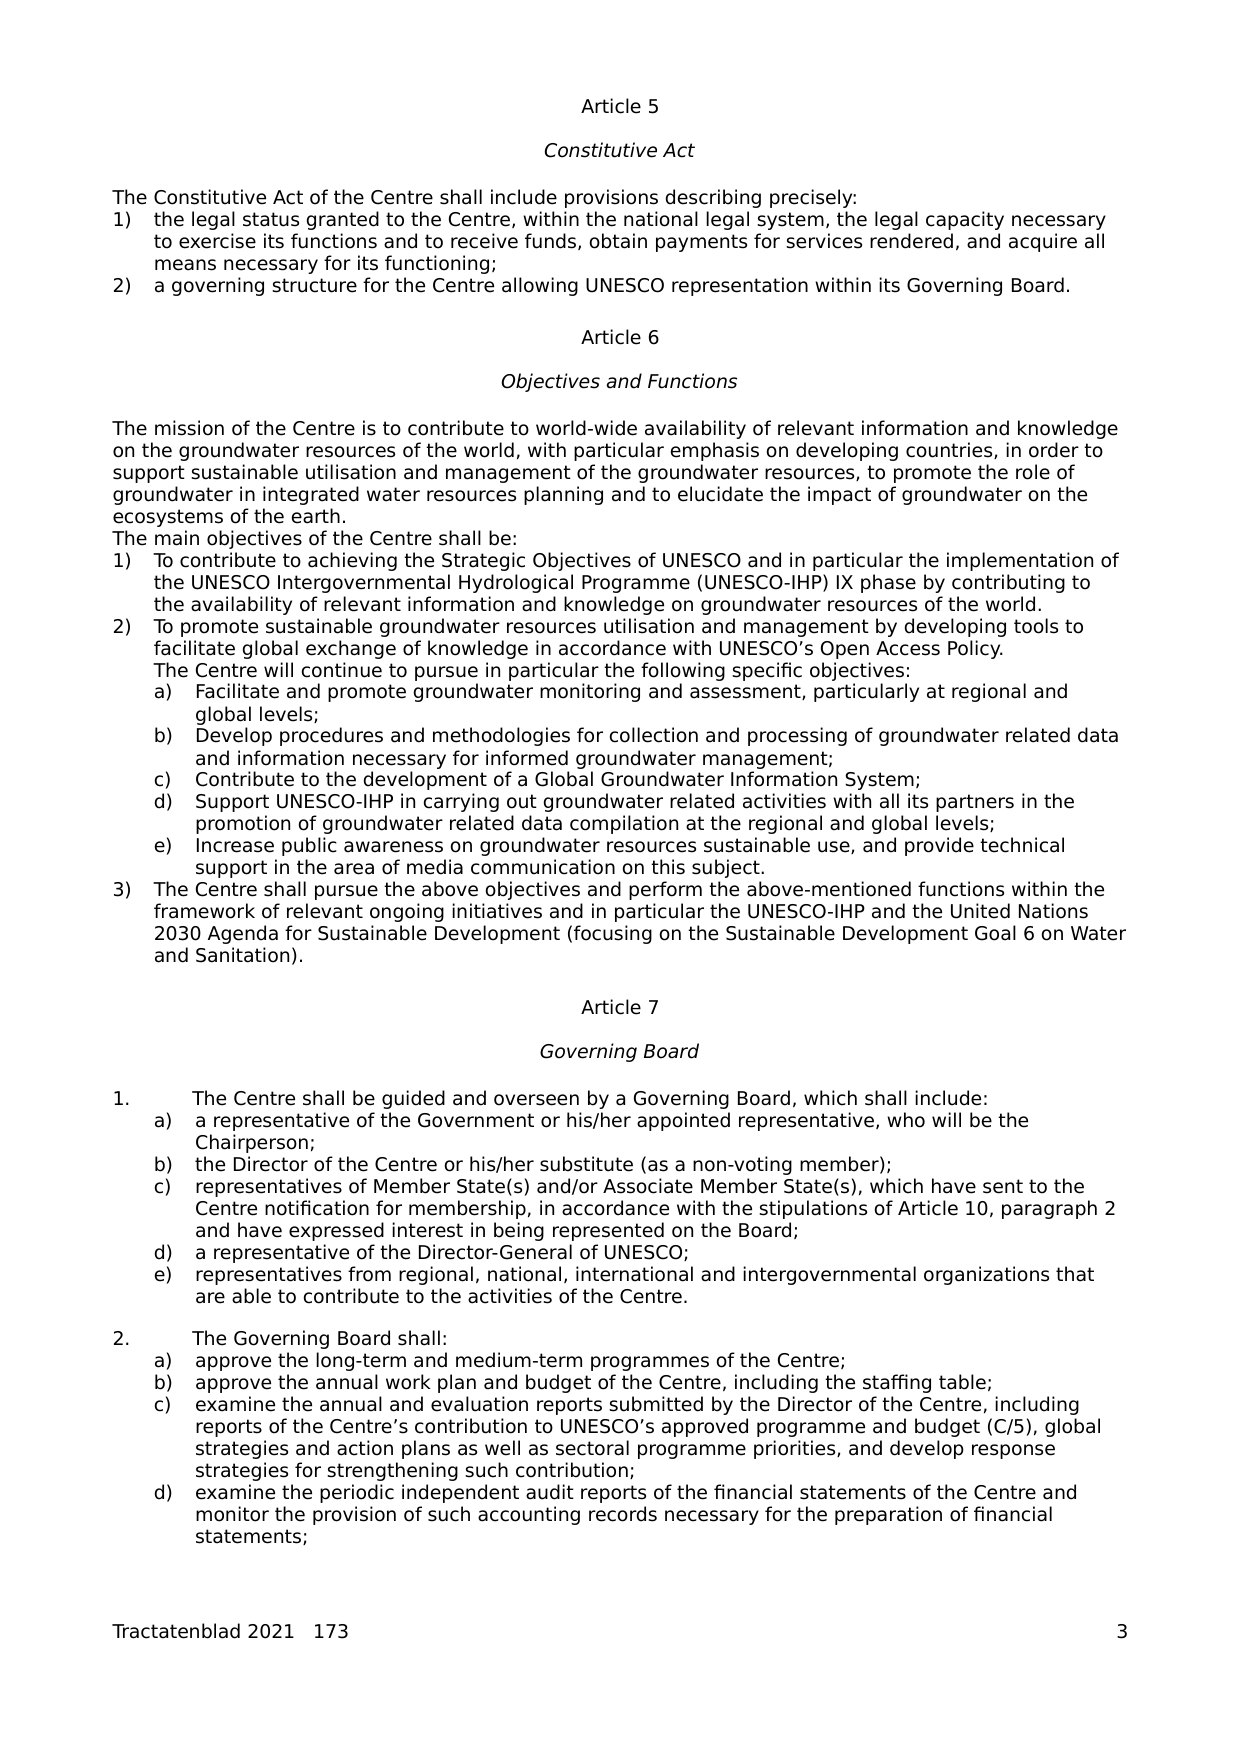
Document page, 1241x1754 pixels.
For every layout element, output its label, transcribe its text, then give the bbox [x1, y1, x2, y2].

text 1) To contribute to achieving the Strategic Objectives of UNESCO and in particular the implementation of the UNESCO Intergovernmental Hydrological Programme (UNESCO-IHP) IX phase by contributing to the availability of relevant information and knowledge on groundwater resources of the world. [112, 549, 1128, 616]
text d) Support UNESCO-IHP in carrying out groundwater related activities with all its partners in the promotion of groundwater related data compilation at the regional and global levels; [153, 791, 1128, 835]
text The Constitutive Act of the Centre shall include provisions describing precisely: [112, 187, 1128, 209]
text 1) the legal status granted to the Centre, within the national legal system, the legal capacity necessary to exercise its functions and to receive funds, obtain payments for services rendered, and acquire all means necessary for its functioning; [112, 209, 1128, 275]
text The main objectives of the Centre shall be: [112, 528, 1128, 549]
text a) Facilitate and promote groundwater monitoring and assessment, particularly at regional and global levels; [153, 681, 1128, 725]
text b) approve the annual work plan and budget of the Centre, including the staffing table; [153, 1372, 1128, 1394]
text d) a representative of the Director-General of UNESCO; [153, 1242, 1128, 1264]
text c) Contribute to the development of a Global Groundwater Information System; [153, 769, 1128, 791]
text c) examine the annual and evaluation reports submitted by the Director of the Centre, including reports of the Centre’s contribution to UNESCO’s approved programme and budget (C/5), global strategies and action plans as well as sectoral programme priorities, and develop response strategies for strengthening such contribution; [153, 1394, 1128, 1482]
text The Centre will continue to pursue in particular the following specific objectives: [153, 659, 1128, 681]
text 2) To promote sustainable groundwater resources utilisation and management by developing tools to facilitate global exchange of knowledge in accordance with UNESCO’s Open Access Policy. [112, 616, 1128, 659]
text 2. The Governing Board shall: [112, 1328, 1128, 1350]
text b) Develop procedures and methodologies for collection and processing of groundwater related data and information necessary for informed groundwater management; [153, 725, 1128, 769]
text 3) The Centre shall pursue the above objectives and perform the above-mentioned functions within the framework of relevant ongoing initiatives and in particular the UNESCO-IHP and the United Nations 2030 Agenda for Sustainable Development (focusing on the Sustainable Development Goal 6 on Water and Sanitation). [112, 879, 1128, 967]
text e) Increase public awareness on groundwater resources sustainable use, and provide technical support in the area of media communication on this subject. [153, 835, 1128, 879]
text c) representatives of Member State(s) and/or Associate Member State(s), which have sent to the Centre notification for membership, in accordance with the stipulations of Article 10, paragraph 2 and have expressed interest in being represented on the Board; [153, 1176, 1128, 1242]
text a) a representative of the Government or his/her appointed representative, who will be the Chairperson; [153, 1110, 1128, 1154]
subtitle Article 6 Objectives and Functions [112, 327, 1128, 393]
subtitle Article 5 Constitutive Act [112, 96, 1128, 162]
text b) the Director of the Centre or his/her substitute (as a non-voting member); [153, 1154, 1128, 1176]
text a) approve the long-term and medium-term programmes of the Centre; [153, 1350, 1128, 1372]
text 2) a governing structure for the Centre allowing UNESCO representation within its Governing Board. [112, 275, 1128, 297]
text d) examine the periodic independent audit reports of the financial statements of the Centre and monitor the provision of such accounting records necessary for the preparation of financial statements; [153, 1482, 1128, 1548]
subtitle Article 7 Governing Board [112, 997, 1128, 1063]
text e) representatives from regional, national, international and intergovernmental organizations that are able to contribute to the activities of the Centre. [153, 1264, 1128, 1308]
text The mission of the Centre is to contribute to world-wide availability of relevant information and knowledge on the groundwater resources of the world, with particular emphasis on developing countries, in order to support sustainable utilisation and management of the groundwater resources, to promote the role of groundwater in integrated water resources planning and to elucidate the impact of groundwater on the ecosystems of the earth. [112, 418, 1128, 528]
text 1. The Centre shall be guided and overseen by a Governing Board, which shall include: [112, 1088, 1128, 1110]
